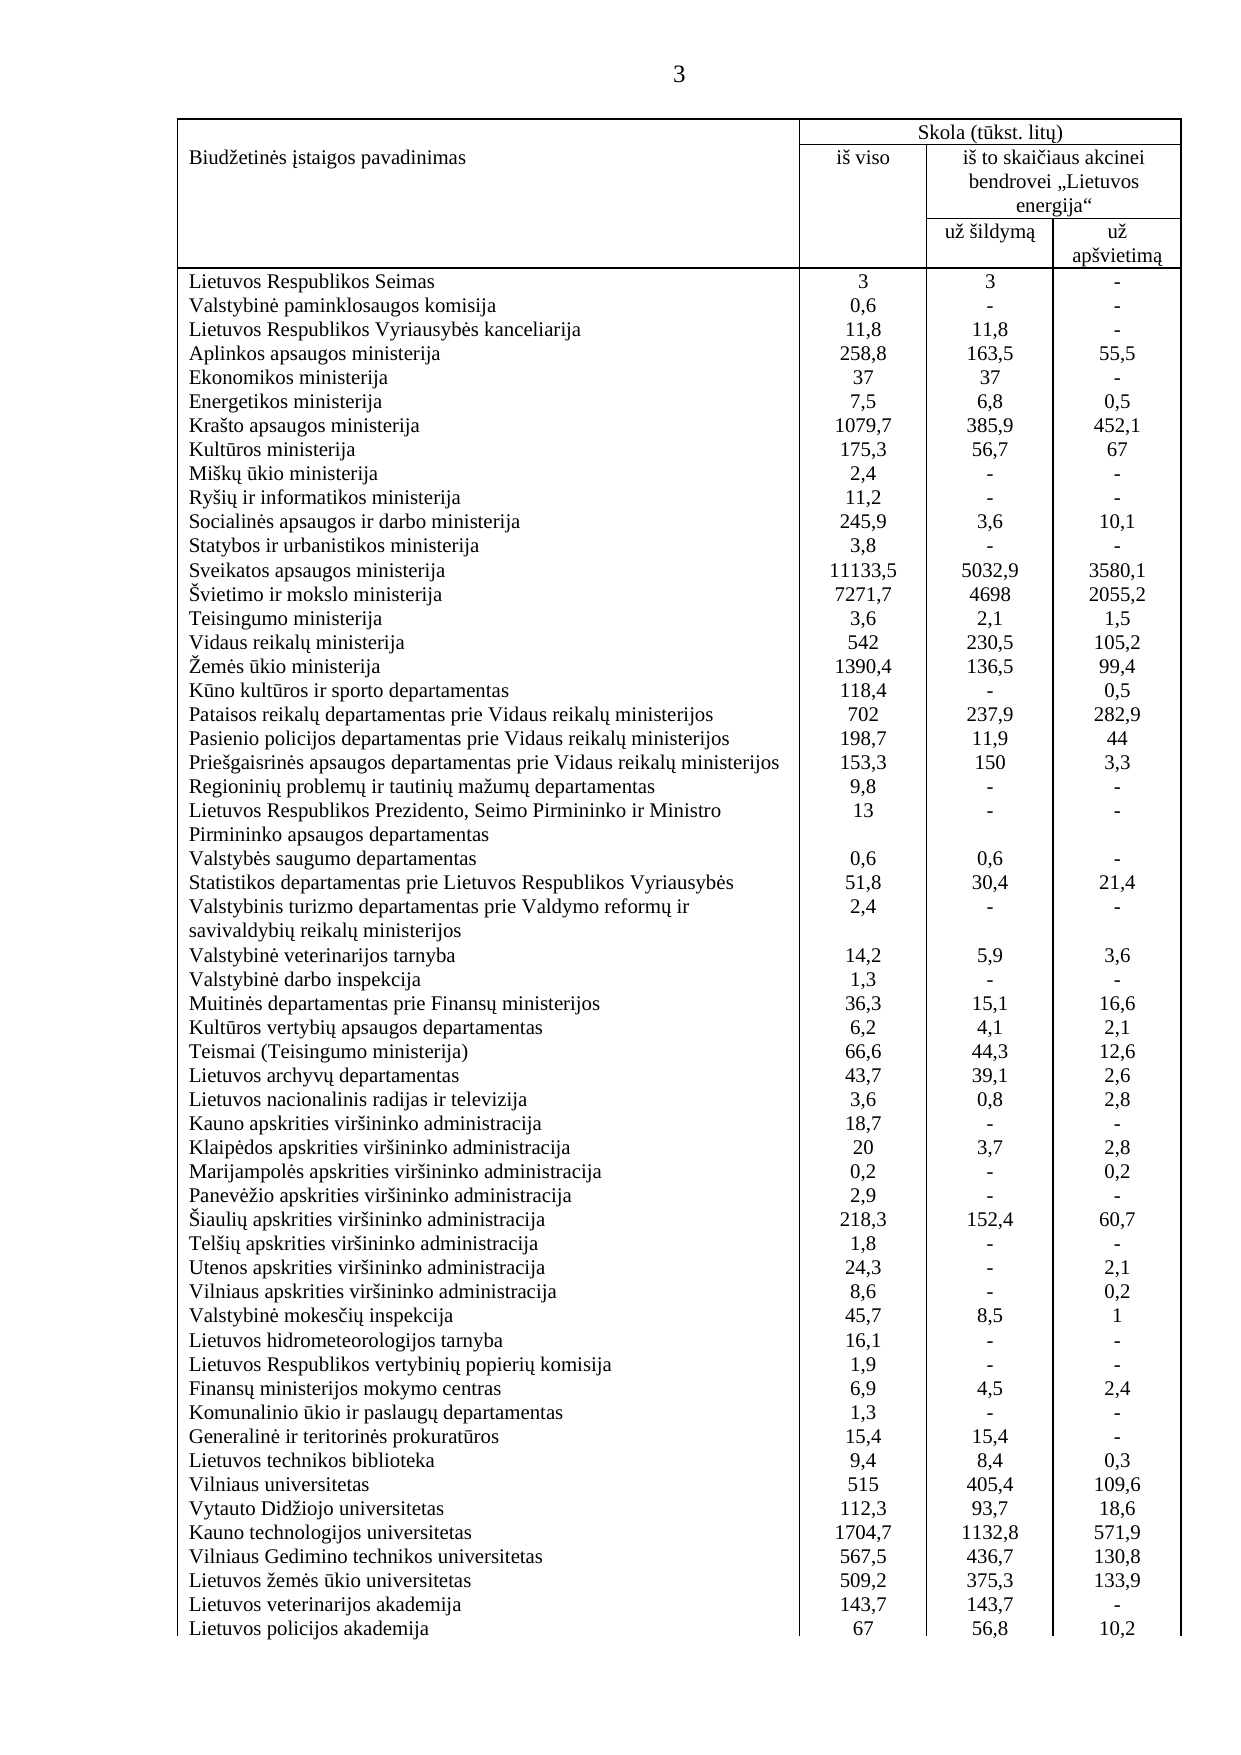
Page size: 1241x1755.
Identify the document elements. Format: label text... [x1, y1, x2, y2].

table_cell Finansų ministerijos mokymo centras [178, 1376, 799, 1400]
table_cell 3,6 [1054, 943, 1180, 967]
table_cell Pasienio policijos departamentas prie Vidaus reikalų ministerijos [178, 726, 799, 750]
table_cell 0,2 [1054, 1159, 1180, 1183]
table_cell Socialinės apsaugos ir darbo ministerija [178, 509, 799, 533]
table_cell Statistikos departamentas prie Lietuvos Respublikos Vyriausybės [178, 870, 799, 894]
table_cell 10,1 [1054, 509, 1180, 533]
table_cell 1,3 [800, 1400, 926, 1424]
table_cell Valstybinis turizmo departamentas prie Valdymo reformų ir savivaldybių reikalų ministerijos [178, 894, 799, 942]
table_cell 43,7 [800, 1063, 926, 1087]
table_cell 10,2 [1054, 1616, 1180, 1636]
table_cell 16,1 [800, 1328, 926, 1352]
table_cell Ekonomikos ministerija [178, 365, 799, 389]
table_cell 2,1 [927, 606, 1052, 630]
table_cell 112,3 [800, 1496, 926, 1520]
table_cell 60,7 [1054, 1207, 1180, 1231]
table_cell 56,7 [927, 437, 1052, 461]
table_cell 15,1 [927, 991, 1052, 1015]
table_cell Lietuvos Respublikos Vyriausybės kanceliarija [178, 317, 799, 341]
table_cell 218,3 [800, 1207, 926, 1231]
table_cell 405,4 [927, 1472, 1052, 1496]
table_cell - [1054, 1183, 1180, 1207]
table_cell Generalinė ir teritorinės prokuratūros [178, 1424, 799, 1448]
table_cell 13 [800, 798, 926, 846]
table_cell 150 [927, 750, 1052, 774]
table_cell 0,2 [800, 1159, 926, 1183]
table_cell 175,3 [800, 437, 926, 461]
table_cell 36,3 [800, 991, 926, 1015]
table_header [178, 120, 799, 144]
table_cell Lietuvos Respublikos Prezidento, Seimo Pirmininko ir Ministro Pirmininko apsaugos departamentas [178, 798, 799, 846]
table_cell - [1054, 1352, 1180, 1376]
table_cell - [1054, 774, 1180, 798]
table_cell 452,1 [1054, 413, 1180, 437]
table_cell Lietuvos policijos akademija [178, 1616, 799, 1636]
table_cell - [927, 798, 1052, 846]
table_cell 4698 [927, 582, 1052, 606]
table_cell 3 [927, 269, 1052, 293]
table_cell - [1054, 317, 1180, 341]
table_cell 2,1 [1054, 1255, 1180, 1279]
table_cell 1132,8 [927, 1520, 1052, 1544]
table_cell 385,9 [927, 413, 1052, 437]
table_cell 0,3 [1054, 1448, 1180, 1472]
table_cell - [927, 678, 1052, 702]
table_cell Miškų ūkio ministerija [178, 461, 799, 485]
table_cell Valstybinė veterinarijos tarnyba [178, 943, 799, 967]
table_cell 15,4 [800, 1424, 926, 1448]
table_cell 163,5 [927, 341, 1052, 365]
table_cell 44 [1054, 726, 1180, 750]
table_cell Šiaulių apskrities viršininko administracija [178, 1207, 799, 1231]
table_cell - [1054, 894, 1180, 942]
table_cell Vytauto Didžiojo universitetas [178, 1496, 799, 1520]
table_cell 1,8 [800, 1231, 926, 1255]
table_cell 67 [800, 1616, 926, 1636]
table_cell - [927, 485, 1052, 509]
table_cell 6,8 [927, 389, 1052, 413]
table_cell 3,6 [800, 1087, 926, 1111]
table_cell 5032,9 [927, 558, 1052, 582]
table_cell 55,5 [1054, 341, 1180, 365]
table_cell 230,5 [927, 630, 1052, 654]
table_header Skola (tūkst. litų) [800, 120, 1180, 144]
table_cell - [927, 461, 1052, 485]
table_cell iš viso [800, 145, 926, 217]
table_cell 45,7 [800, 1304, 926, 1327]
table_cell 2,9 [800, 1183, 926, 1207]
table_cell - [1054, 365, 1180, 389]
table_cell 130,8 [1054, 1544, 1180, 1568]
table_cell 3,3 [1054, 750, 1180, 774]
table_cell 66,6 [800, 1039, 926, 1063]
table_cell 3580,1 [1054, 558, 1180, 582]
table_cell Lietuvos Respublikos Seimas [178, 269, 799, 293]
table_cell 67 [1054, 437, 1180, 461]
table_cell Lietuvos hidrometeorologijos tarnyba [178, 1328, 799, 1352]
table_cell Kūno kultūros ir sporto departamentas [178, 678, 799, 702]
table_cell 1079,7 [800, 413, 926, 437]
table_cell 2,4 [1054, 1376, 1180, 1400]
table_cell 44,3 [927, 1039, 1052, 1063]
table_cell - [1054, 269, 1180, 293]
table_cell 16,6 [1054, 991, 1180, 1015]
table_cell 237,9 [927, 702, 1052, 726]
table_cell 2,6 [1054, 1063, 1180, 1087]
table_cell 8,5 [927, 1304, 1052, 1327]
table_cell - [927, 1279, 1052, 1303]
table_cell 15,4 [927, 1424, 1052, 1448]
table_cell Aplinkos apsaugos ministerija [178, 341, 799, 365]
table_cell 0,5 [1054, 389, 1180, 413]
table_cell - [1054, 1231, 1180, 1255]
table_cell 0,6 [800, 846, 926, 870]
table_cell 18,7 [800, 1111, 926, 1135]
table_cell - [1054, 1111, 1180, 1135]
table_cell 1,3 [800, 967, 926, 991]
table_cell 9,8 [800, 774, 926, 798]
table_cell 11133,5 [800, 558, 926, 582]
table_cell 282,9 [1054, 702, 1180, 726]
table_cell Žemės ūkio ministerija [178, 654, 799, 678]
table_cell - [927, 293, 1052, 317]
table_cell 3,8 [800, 534, 926, 557]
table_cell - [927, 1111, 1052, 1135]
table_cell 6,2 [800, 1015, 926, 1039]
table_cell 571,9 [1054, 1520, 1180, 1544]
table_cell Sveikatos apsaugos ministerija [178, 558, 799, 582]
table_cell Statybos ir urbanistikos ministerija [178, 534, 799, 557]
table_cell Švietimo ir mokslo ministerija [178, 582, 799, 606]
table_cell 198,7 [800, 726, 926, 750]
table_cell - [927, 1255, 1052, 1279]
table_cell Muitinės departamentas prie Finansų ministerijos [178, 991, 799, 1015]
table_cell 133,9 [1054, 1568, 1180, 1592]
table_cell Utenos apskrities viršininko administracija [178, 1255, 799, 1279]
table_cell Kultūros vertybių apsaugos departamentas [178, 1015, 799, 1039]
table_cell 3 [800, 269, 926, 293]
table_cell 4,1 [927, 1015, 1052, 1039]
table_cell - [927, 894, 1052, 942]
table_cell 7,5 [800, 389, 926, 413]
table_cell Vilniaus universitetas [178, 1472, 799, 1496]
table_cell 153,3 [800, 750, 926, 774]
table_cell 1390,4 [800, 654, 926, 678]
table_cell 375,3 [927, 1568, 1052, 1592]
table_cell 509,2 [800, 1568, 926, 1592]
table_cell 37 [800, 365, 926, 389]
table_cell - [927, 534, 1052, 557]
table_cell 99,4 [1054, 654, 1180, 678]
table_cell 3,6 [927, 509, 1052, 533]
table_cell 542 [800, 630, 926, 654]
table_cell 143,7 [927, 1592, 1052, 1616]
table_cell Lietuvos Respublikos vertybinių popierių komisija [178, 1352, 799, 1376]
table_cell už apšvietimą [1054, 219, 1180, 267]
table_cell Vilniaus Gedimino technikos universitetas [178, 1544, 799, 1568]
table_cell 702 [800, 702, 926, 726]
table_cell - [927, 1328, 1052, 1352]
table_cell 56,8 [927, 1616, 1052, 1636]
table_cell 11,8 [800, 317, 926, 341]
table_cell 136,5 [927, 654, 1052, 678]
table_cell Biudžetinės įstaigos pavadinimas [178, 144, 799, 217]
table_cell Kauno technologijos universitetas [178, 1520, 799, 1544]
table_cell - [1054, 967, 1180, 991]
table_cell 9,4 [800, 1448, 926, 1472]
table_cell 2,4 [800, 461, 926, 485]
table_cell 18,6 [1054, 1496, 1180, 1520]
table_cell Vidaus reikalų ministerija [178, 630, 799, 654]
table_cell - [1054, 846, 1180, 870]
table_cell - [927, 1231, 1052, 1255]
table_cell 0,6 [927, 846, 1052, 870]
table_cell 567,5 [800, 1544, 926, 1568]
table_cell - [927, 1352, 1052, 1376]
table_cell - [927, 1183, 1052, 1207]
table_cell Valstybinė darbo inspekcija [178, 967, 799, 991]
table_cell už šildymą [927, 219, 1052, 267]
table_cell 2,1 [1054, 1015, 1180, 1039]
table_cell - [1054, 534, 1180, 557]
table_cell Lietuvos archyvų departamentas [178, 1063, 799, 1087]
table_cell 109,6 [1054, 1472, 1180, 1496]
table_cell 3,7 [927, 1135, 1052, 1159]
table_cell - [1054, 1400, 1180, 1424]
table_cell Ryšių ir informatikos ministerija [178, 485, 799, 509]
table_cell Lietuvos nacionalinis radijas ir televizija [178, 1087, 799, 1111]
table_cell 20 [800, 1135, 926, 1159]
table_cell - [1054, 1592, 1180, 1616]
table_cell 258,8 [800, 341, 926, 365]
table_cell 1,5 [1054, 606, 1180, 630]
table_cell [800, 218, 926, 267]
table_cell 0,6 [800, 293, 926, 317]
table_cell Teisingumo ministerija [178, 606, 799, 630]
table_cell 1704,7 [800, 1520, 926, 1544]
table_cell 152,4 [927, 1207, 1052, 1231]
table_cell Lietuvos veterinarijos akademija [178, 1592, 799, 1616]
table_cell Klaipėdos apskrities viršininko administracija [178, 1135, 799, 1159]
table_cell - [1054, 461, 1180, 485]
table_cell Krašto apsaugos ministerija [178, 413, 799, 437]
table_cell 2055,2 [1054, 582, 1180, 606]
table_cell 6,9 [800, 1376, 926, 1400]
table_cell 2,4 [800, 894, 926, 942]
table_cell 21,4 [1054, 870, 1180, 894]
table_cell 8,6 [800, 1279, 926, 1303]
table_cell 0,8 [927, 1087, 1052, 1111]
table_cell Marijampolės apskrities viršininko administracija [178, 1159, 799, 1183]
table_cell 143,7 [800, 1592, 926, 1616]
table_cell 118,4 [800, 678, 926, 702]
table_cell 93,7 [927, 1496, 1052, 1520]
table_cell Kauno apskrities viršininko administracija [178, 1111, 799, 1135]
table_cell [178, 218, 799, 267]
table_cell Pataisos reikalų departamentas prie Vidaus reikalų ministerijos [178, 702, 799, 726]
table_cell 8,4 [927, 1448, 1052, 1472]
table_cell Kultūros ministerija [178, 437, 799, 461]
table_cell Vilniaus apskrities viršininko administracija [178, 1279, 799, 1303]
table_cell - [1054, 798, 1180, 846]
table_cell Lietuvos technikos biblioteka [178, 1448, 799, 1472]
table_cell 2,8 [1054, 1087, 1180, 1111]
table_cell 11,9 [927, 726, 1052, 750]
table_cell 4,5 [927, 1376, 1052, 1400]
table_cell 14,2 [800, 943, 926, 967]
table_cell 24,3 [800, 1255, 926, 1279]
table_cell Teismai (Teisingumo ministerija) [178, 1039, 799, 1063]
table_cell 1,9 [800, 1352, 926, 1376]
table_cell Priešgaisrinės apsaugos departamentas prie Vidaus reikalų ministerijos [178, 750, 799, 774]
table_cell Komunalinio ūkio ir paslaugų departamentas [178, 1400, 799, 1424]
table_cell 245,9 [800, 509, 926, 533]
table_cell 1 [1054, 1304, 1180, 1327]
table_cell 30,4 [927, 870, 1052, 894]
table_cell Valstybinė paminklosaugos komisija [178, 293, 799, 317]
table_cell Energetikos ministerija [178, 389, 799, 413]
table_cell 5,9 [927, 943, 1052, 967]
table_cell - [927, 774, 1052, 798]
table_cell Regioninių problemų ir tautinių mažumų departamentas [178, 774, 799, 798]
table_cell 105,2 [1054, 630, 1180, 654]
table_cell 37 [927, 365, 1052, 389]
table_cell 39,1 [927, 1063, 1052, 1087]
table_cell Lietuvos žemės ūkio universitetas [178, 1568, 799, 1592]
table_cell 436,7 [927, 1544, 1052, 1568]
table_cell - [1054, 485, 1180, 509]
table_cell - [927, 967, 1052, 991]
table_cell Telšių apskrities viršininko administracija [178, 1231, 799, 1255]
table_cell - [927, 1400, 1052, 1424]
table_cell 0,2 [1054, 1279, 1180, 1303]
table_cell - [1054, 293, 1180, 317]
table_cell Valstybinė mokesčių inspekcija [178, 1304, 799, 1327]
table_cell 0,5 [1054, 678, 1180, 702]
table_cell 51,8 [800, 870, 926, 894]
table_cell 7271,7 [800, 582, 926, 606]
table_cell iš to skaičiaus akcinei bendrovei „Lietuvos energija“ [927, 145, 1180, 217]
table_cell 11,8 [927, 317, 1052, 341]
table_cell 11,2 [800, 485, 926, 509]
table_cell - [1054, 1424, 1180, 1448]
table_cell Panevėžio apskrities viršininko administracija [178, 1183, 799, 1207]
table_cell - [927, 1159, 1052, 1183]
table_cell - [1054, 1328, 1180, 1352]
table_cell 515 [800, 1472, 926, 1496]
table_cell 12,6 [1054, 1039, 1180, 1063]
table_cell 2,8 [1054, 1135, 1180, 1159]
table_cell 3,6 [800, 606, 926, 630]
table_cell Valstybės saugumo departamentas [178, 846, 799, 870]
